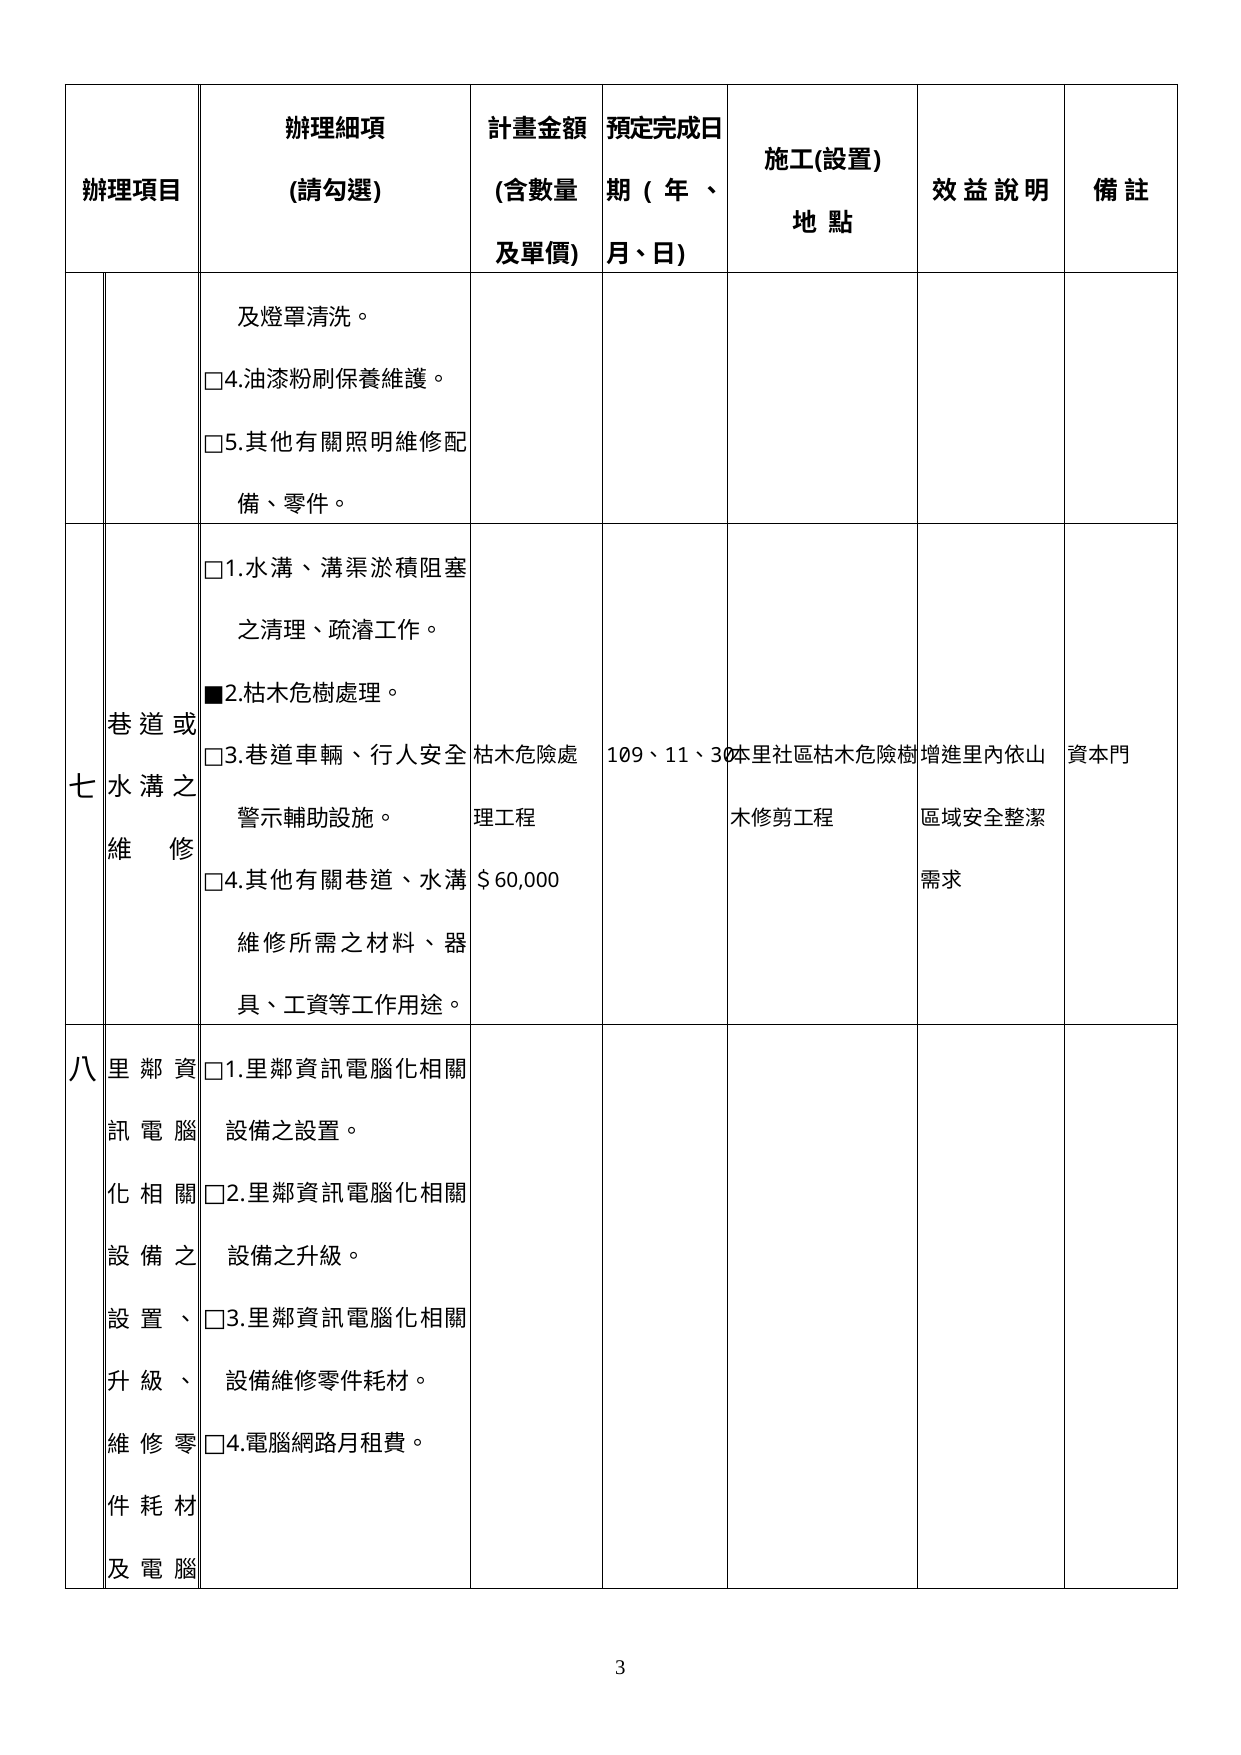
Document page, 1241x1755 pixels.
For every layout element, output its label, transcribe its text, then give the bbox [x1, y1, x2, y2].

table_cell [1065, 273, 1177, 523]
table_cell [603, 273, 727, 523]
table_cell 及燈罩清洗。 □4.油漆粉刷保養維護。 □5.其他有關照明維修配備、零件。 [201, 273, 470, 523]
table_cell [1065, 1025, 1177, 1588]
table_header 施工(設置) 地 點 [728, 85, 917, 272]
table_header 備 註 [1065, 85, 1177, 272]
table_cell [603, 1025, 727, 1588]
table_cell [471, 1025, 602, 1588]
table_cell 資本門 [1065, 524, 1177, 1024]
table_cell 八 [66, 1025, 103, 1588]
table_cell 巷道或水溝之維修 [106, 524, 198, 1024]
table_cell □1.里鄰資訊電腦化相關設備之設置。 □2.里鄰資訊電腦化相關設備之升級。 □3.里鄰資訊電腦化相關設備維修零件耗材。 □4.電腦網路月租費。 [201, 1025, 470, 1588]
table_cell □1.水溝、溝渠淤積阻塞之清理、疏濬工作。 ■2.枯木危樹處理。 □3.巷道車輛、行人安全警示輔助設施。 □4.其他有關巷道、水溝維修所需之材料、器具、工資等工作用途。 [201, 524, 470, 1024]
table_cell [728, 273, 917, 523]
table_cell 增進里內依山區域安全整潔需求 [918, 524, 1064, 1024]
table_header 預定完成日期(年、月、日) [603, 85, 727, 272]
table_cell [66, 273, 103, 523]
table_cell 109、11、30 [603, 524, 727, 1024]
table_cell 里鄰資訊電腦化相關設備之設置、升級、維修零件耗材及電腦 [106, 1025, 198, 1588]
table_header 辦理項目 [66, 85, 198, 272]
table_cell [106, 273, 198, 523]
table_cell 七 [66, 524, 103, 1024]
table_cell [728, 1025, 917, 1588]
table_cell [918, 1025, 1064, 1588]
table_header 辦理細項 (請勾選) [201, 85, 470, 272]
table_header 效 益 說 明 [918, 85, 1064, 272]
table_cell [471, 273, 602, 523]
table_cell [918, 273, 1064, 523]
table_cell 枯木危險處 理工程 ＄60,000 [471, 524, 602, 1024]
table_header 計畫金額 (含數量 及單價) [471, 85, 602, 272]
table_cell 本里社區枯木危險樹 木修剪工程 [728, 524, 917, 1024]
